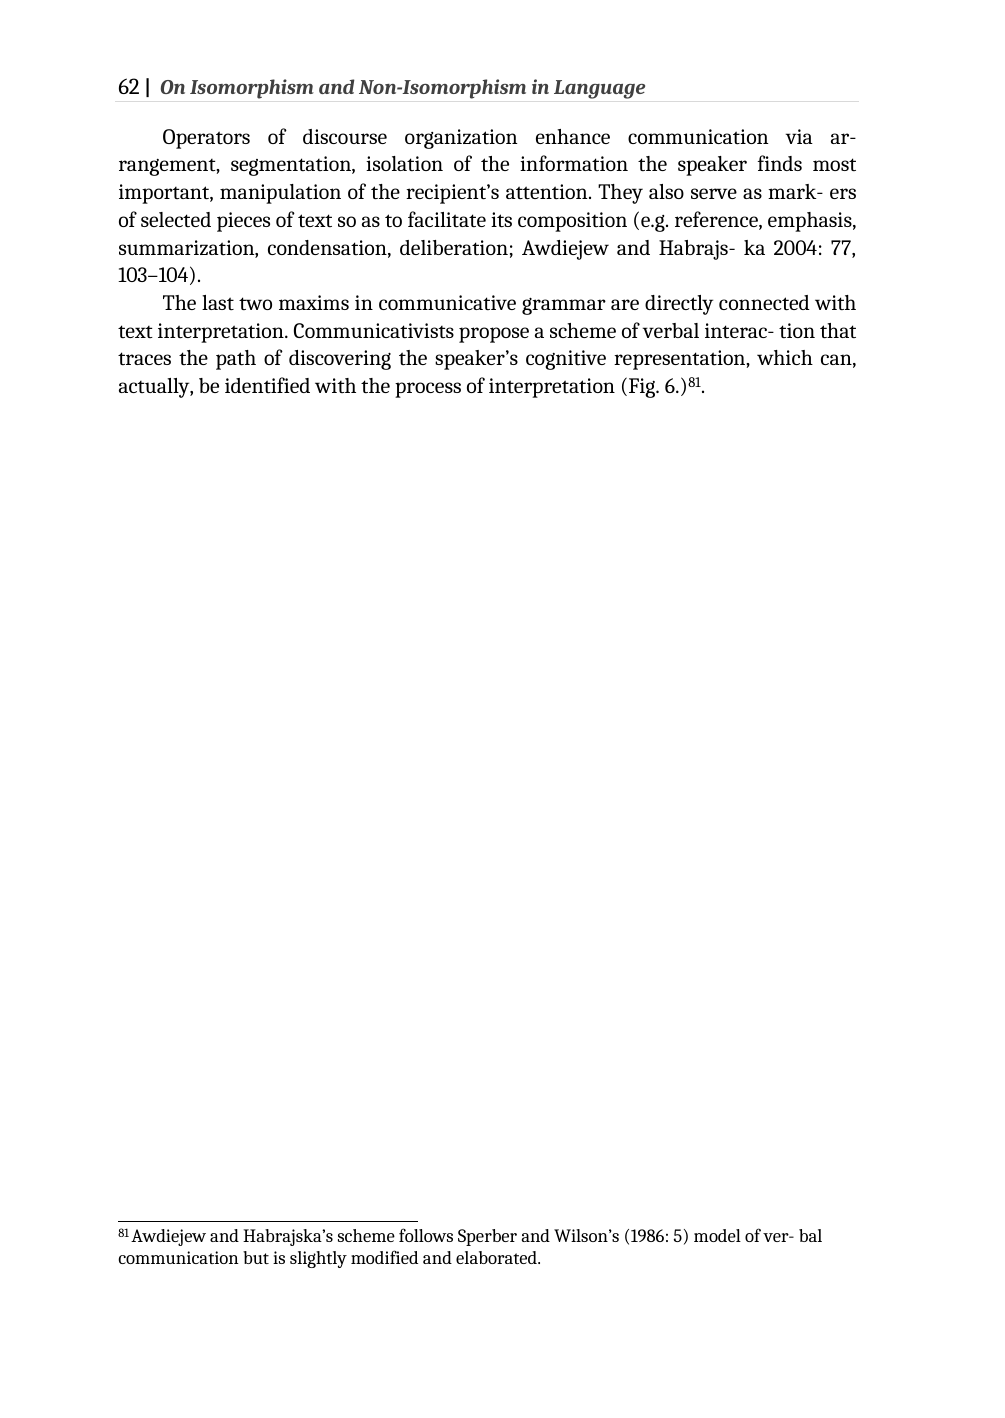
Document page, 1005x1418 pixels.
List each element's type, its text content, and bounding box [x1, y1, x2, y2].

text Operators of discourse organization enhance communication via ar- rangement, segmentation, isolation of the information the speaker finds most important, manipulation of the recipient’s attention. They also serve as mark- ers of selected pieces of text so as to facilitate its composition (e.g. reference, emphasis, summarization, condensation, deliberation; Awdiejew and Habrajs- ka 2004: 77, 103–104). [118, 124, 857, 288]
text 81 Awdiejew and Habrajska’s scheme follows Sperber and Wilson’s (1986: 5) model of ver- bal communication but is slightly modified and elaborated. [118, 1226, 848, 1269]
text The last two maxims in communicative grammar are directly connected with text interpretation. Communicativists propose a scheme of verbal interac- tion that traces the path of discovering the speaker’s cognitive representation, which can, actually, be identified with the process of interpretation (Fig. 6.)81. [118, 291, 857, 399]
